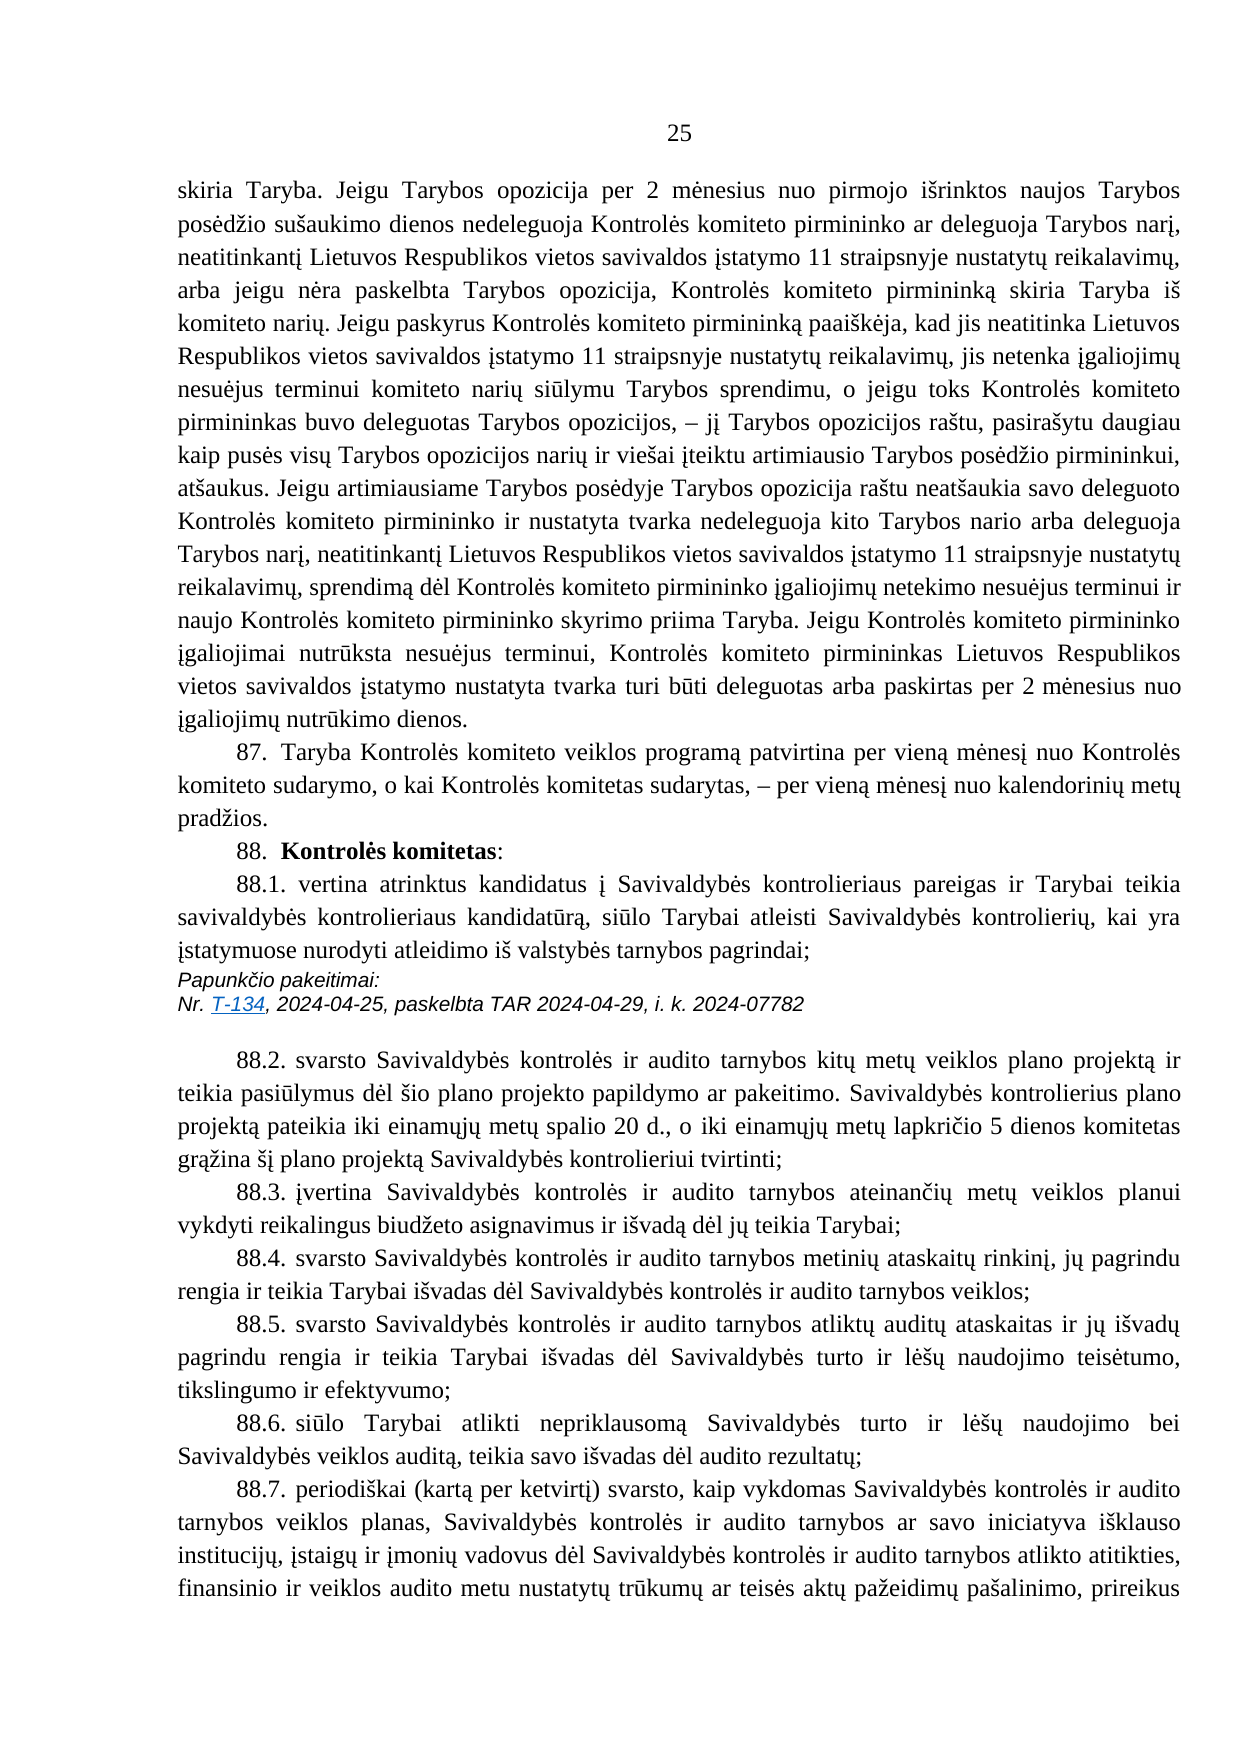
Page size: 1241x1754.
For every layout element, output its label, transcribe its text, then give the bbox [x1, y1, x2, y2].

text 88.2. svarsto Savivaldybės kontrolės ir audito tarnybos kitų metų veiklos plano projektą ir teikia pasiūlymus dėl šio plano projekto papildymo ar pakeitimo. Savivaldybės kontrolierius plano projektą pateikia iki einamųjų metų spalio 20 d., o iki einamųjų metų lapkričio 5 dienos komitetas grąžina šį plano projektą Savivaldybės kontrolieriui tvirtinti; [177, 1045, 1181, 1173]
text skiria Taryba. Jeigu Tarybos opozicija per 2 mėnesius nuo pirmojo išrinktos naujos Tarybos posėdžio sušaukimo dienos nedeleguoja Kontrolės komiteto pirmininko ar deleguoja Tarybos narį, neatitinkantį Lietuvos Respublikos vietos savivaldos įstatymo 11 straipsnyje nustatytų reikalavimų, arba jeigu nėra paskelbta Tarybos opozicija, Kontrolės komiteto pirmininką skiria Taryba iš komiteto narių. Jeigu paskyrus Kontrolės komiteto pirmininką paaiškėja, kad jis neatitinka Lietuvos Respublikos vietos savivaldos įstatymo 11 straipsnyje nustatytų reikalavimų, jis netenka įgaliojimų nesuėjus terminui komiteto narių siūlymu Tarybos sprendimu, o jeigu toks Kontrolės komiteto pirmininkas buvo deleguotas Tarybos opozicijos, – jį Tarybos opozicijos raštu, pasirašytu daugiau kaip pusės visų Tarybos opozicijos narių ir viešai įteiktu artimiausio Tarybos posėdžio pirmininkui, atšaukus. Jeigu artimiausiame Tarybos posėdyje Tarybos opozicija raštu neatšaukia savo deleguoto Kontrolės komiteto pirmininko ir nustatyta tvarka nedeleguoja kito Tarybos nario arba deleguoja Tarybos narį, neatitinkantį Lietuvos Respublikos vietos savivaldos įstatymo 11 straipsnyje nustatytų reikalavimų, sprendimą dėl Kontrolės komiteto pirmininko įgaliojimų netekimo nesuėjus terminui ir naujo Kontrolės komiteto pirmininko skyrimo priima Taryba. Jeigu Kontrolės komiteto pirmininko įgaliojimai nutrūksta nesuėjus terminui, Kontrolės komiteto pirmininkas Lietuvos Respublikos vietos savivaldos įstatymo nustatyta tvarka turi būti deleguotas arba paskirtas per 2 mėnesius nuo įgaliojimų nutrūkimo dienos. [177, 176, 1181, 733]
text 88.7. periodiškai (kartą per ketvirtį) svarsto, kaip vykdomas Savivaldybės kontrolės ir audito tarnybos veiklos planas, Savivaldybės kontrolės ir audito tarnybos ar savo iniciatyva išklauso institucijų, įstaigų ir įmonių vadovus dėl Savivaldybės kontrolės ir audito tarnybos atlikto atitikties, finansinio ir veiklos audito metu nustatytų trūkumų ar teisės aktų pažeidimų pašalinimo, prireikus [177, 1474, 1181, 1602]
text 87. Taryba Kontrolės komiteto veiklos programą patvirtina per vieną mėnesį nuo Kontrolės komiteto sudarymo, o kai Kontrolės komitetas sudarytas, – per vieną mėnesį nuo kalendorinių metų pradžios. [177, 737, 1181, 832]
text 88. Kontrolės komitetas: [177, 836, 1181, 865]
text 88.3. įvertina Savivaldybės kontrolės ir audito tarnybos ateinančių metų veiklos planui vykdyti reikalingus biudžeto asignavimus ir išvadą dėl jų teikia Tarybai; [177, 1177, 1181, 1239]
text Nr. T-134, 2024-04-25, paskelbta TAR 2024-04-29, i. k. 2024-07782 [177, 992, 1181, 1016]
text 88.1. vertina atrinktus kandidatus į Savivaldybės kontrolieriaus pareigas ir Tarybai teikia savivaldybės kontrolieriaus kandidatūrą, siūlo Tarybai atleisti Savivaldybės kontrolierių, kai yra įstatymuose nurodyti atleidimo iš valstybės tarnybos pagrindai; [177, 869, 1181, 964]
text 88.5. svarsto Savivaldybės kontrolės ir audito tarnybos atliktų auditų ataskaitas ir jų išvadų pagrindu rengia ir teikia Tarybai išvadas dėl Savivaldybės turto ir lėšų naudojimo teisėtumo, tikslingumo ir efektyvumo; [177, 1309, 1181, 1404]
text Papunkčio pakeitimai: [177, 968, 1181, 992]
text 88.6. siūlo Tarybai atlikti nepriklausomą Savivaldybės turto ir lėšų naudojimo bei Savivaldybės veiklos auditą, teikia savo išvadas dėl audito rezultatų; [177, 1408, 1181, 1470]
text 88.4. svarsto Savivaldybės kontrolės ir audito tarnybos metinių ataskaitų rinkinį, jų pagrindu rengia ir teikia Tarybai išvadas dėl Savivaldybės kontrolės ir audito tarnybos veiklos; [177, 1243, 1181, 1305]
